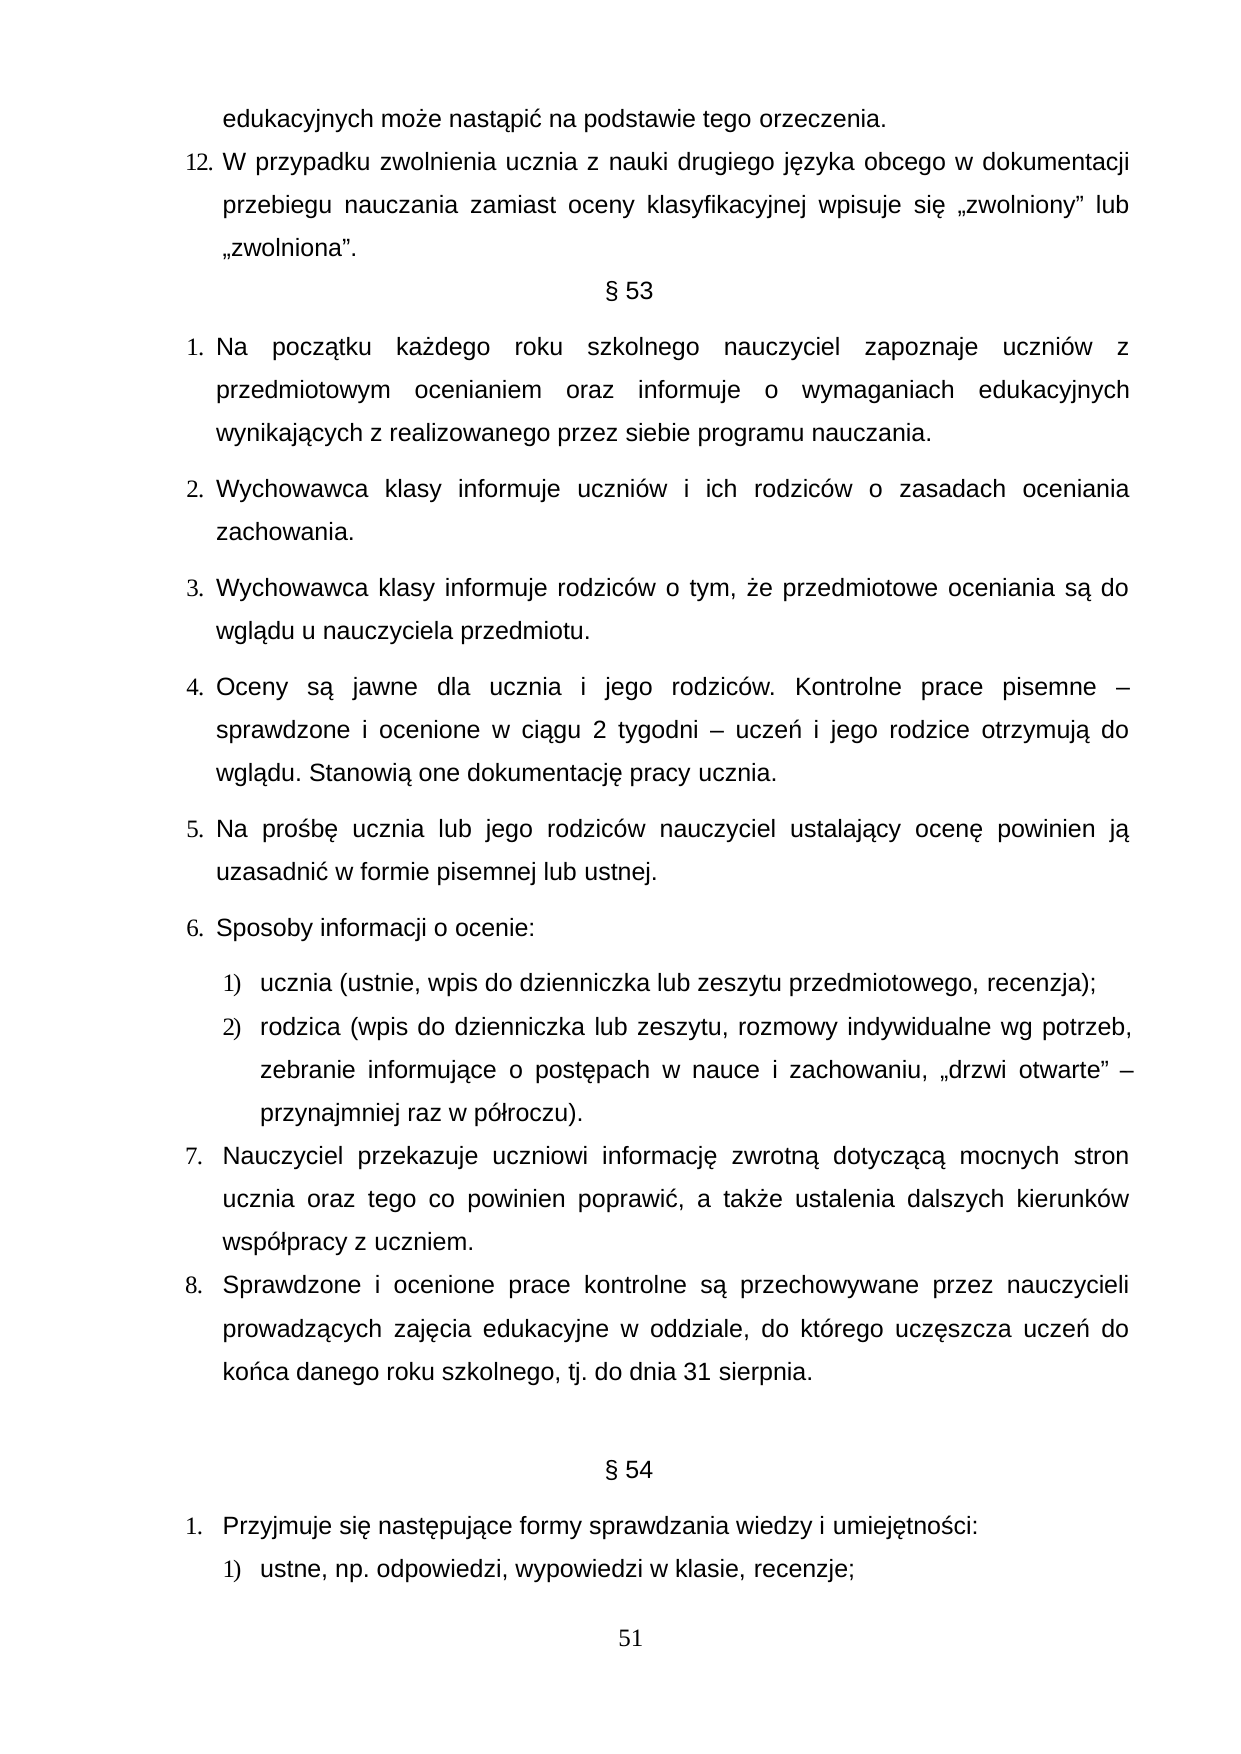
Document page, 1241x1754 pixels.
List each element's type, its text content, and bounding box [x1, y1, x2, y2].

list Oceny są jawne dla ucznia i jego rodziców. Kontrolne prace pisemne – sprawdzone i ocenione w ciągu 2 tygodni – uczeń i jego rodzice otrzymują do wglądu. Stanowią one dokumentację pracy ucznia. [186, 672, 1131, 787]
list W przypadku zwolnienia ucznia z nauki drugiego języka obcego w dokumentacji przebiegu nauczania zamiast oceny klasyfikacyjnej wpisuje się „zwolniony” lub „zwolniona”. [185, 147, 1131, 262]
list Sposoby informacji o ocenie: [186, 912, 1131, 941]
list Na początku każdego roku szkolnego nauczyciel zapoznaje uczniów z przedmiotowym ocenianiem oraz informuje o wymaganiach edukacyjnych wynikających z realizowanego przez siebie programu nauczania. [186, 332, 1131, 447]
list Wychowawca klasy informuje rodziców o tym, że przedmiotowe oceniania są do wglądu u nauczyciela przedmiotu. [186, 573, 1131, 645]
list edukacyjnych może nastąpić na podstawie tego orzeczenia. [185, 104, 1131, 132]
list Przyjmuje się następujące formy sprawdzania wiedzy i umiejętności: [185, 1511, 1134, 1540]
list ustne, np. odpowiedzi, wypowiedzi w klasie, recenzje; [222, 1554, 1134, 1583]
list Sprawdzone i ocenione prace kontrolne są przechowywane przez nauczycieli prowadzących zajęcia edukacyjne w oddziale, do którego uczęszcza uczeń do końca danego roku szkolnego, tj. do dnia 31 sierpnia. [185, 1270, 1131, 1386]
list rodzica (wpis do dzienniczka lub zeszytu, rozmowy indywidualne wg potrzeb, zebranie informujące o postępach w nauce i zachowaniu, „drzwi otwarte” – przynajmniej raz w półroczu). [222, 1011, 1134, 1127]
text § 54 [127, 1456, 1131, 1484]
list Wychowawca klasy informuje uczniów i ich rodziców o zasadach oceniania zachowania. [186, 474, 1131, 546]
list ucznia (ustnie, wpis do dzienniczka lub zeszytu przedmiotowego, recenzja); [222, 968, 1134, 997]
list Na prośbę ucznia lub jego rodziców nauczyciel ustalający ocenę powinien ją uzasadnić w formie pisemnej lub ustnej. [186, 814, 1131, 886]
list Nauczyciel przekazuje uczniowi informację zwrotną dotyczącą mocnych stron ucznia oraz tego co powinien poprawić, a także ustalenia dalszych kierunków współpracy z uczniem. [185, 1141, 1131, 1256]
text § 53 [127, 276, 1131, 305]
